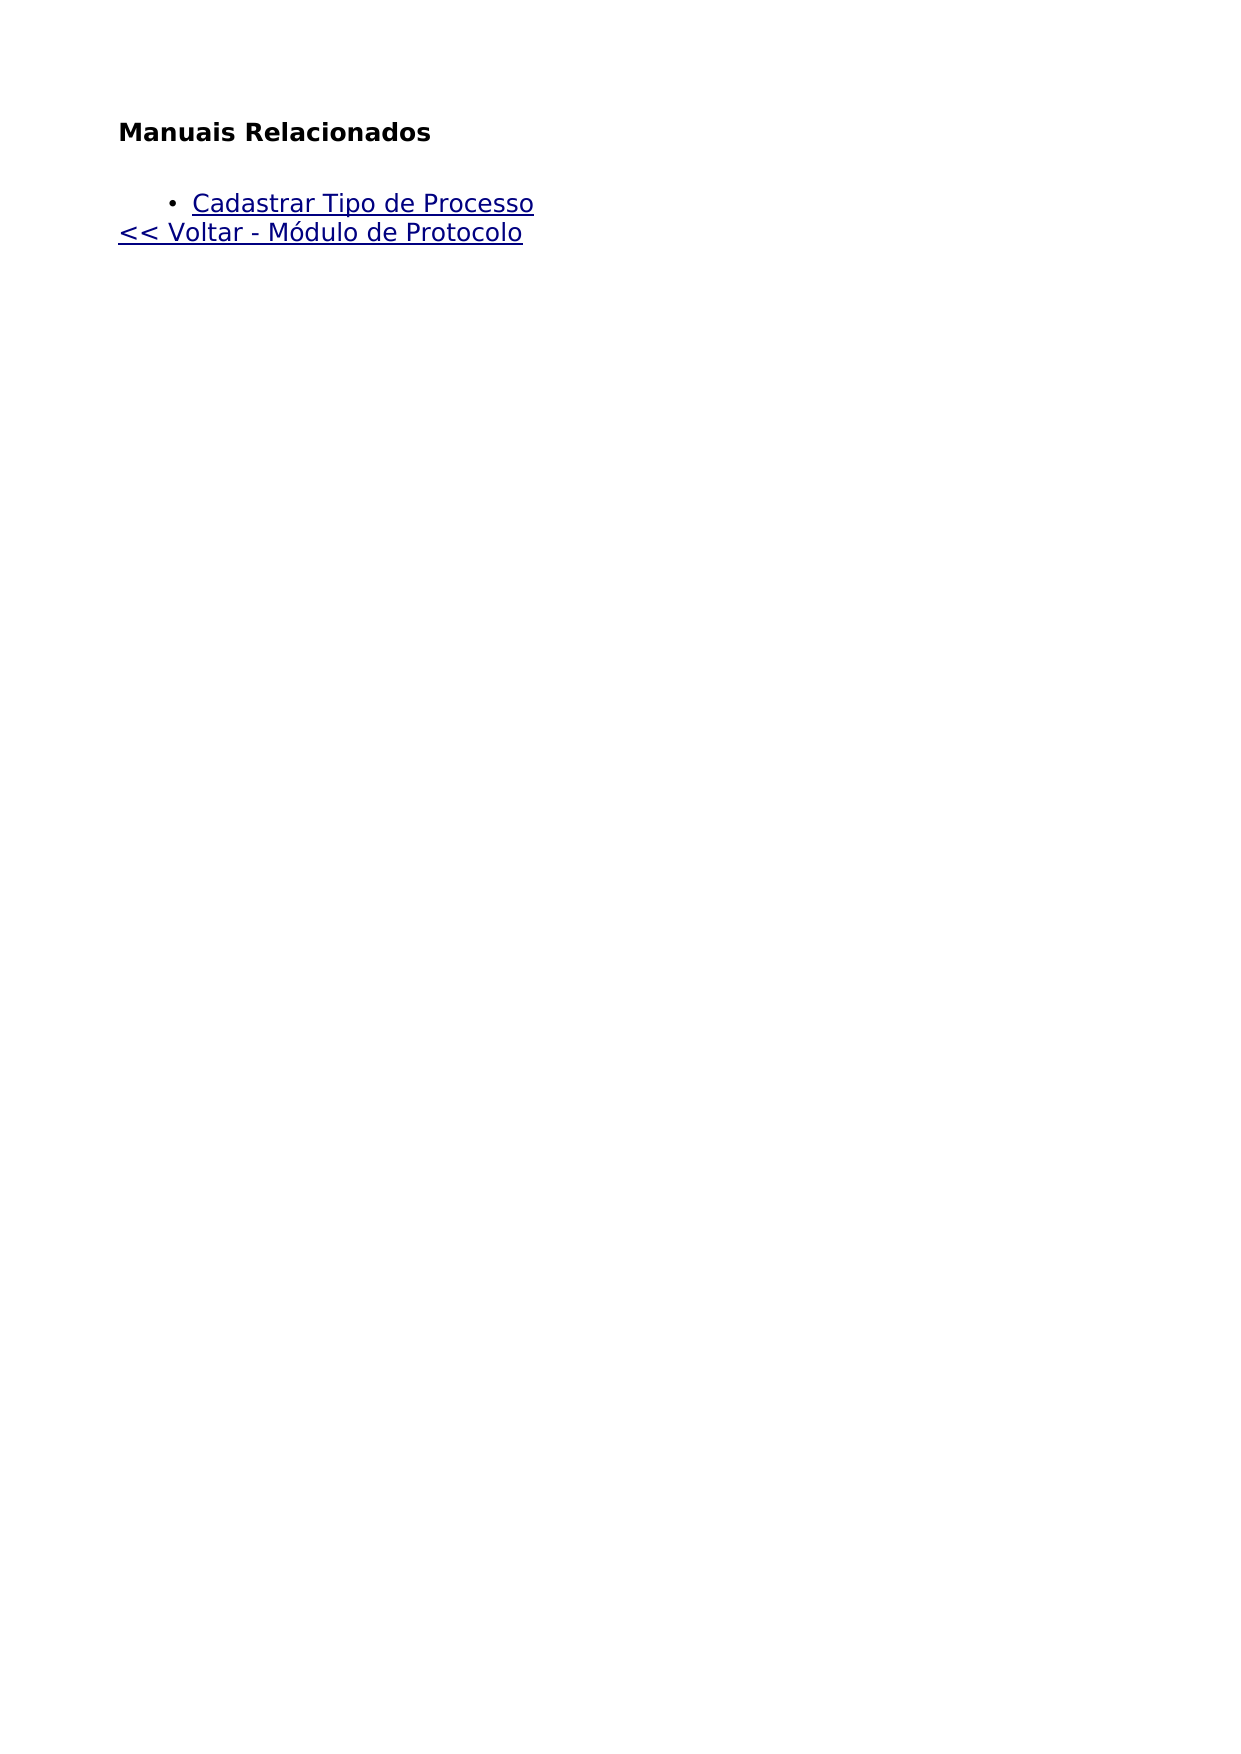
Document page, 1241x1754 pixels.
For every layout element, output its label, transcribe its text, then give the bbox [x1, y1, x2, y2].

text << Voltar - Módulo de Protocolo [118, 218, 1122, 248]
list Cadastrar Tipo de Processo [177, 189, 1122, 218]
subtitle Manuais Relacionados [118, 118, 1122, 147]
